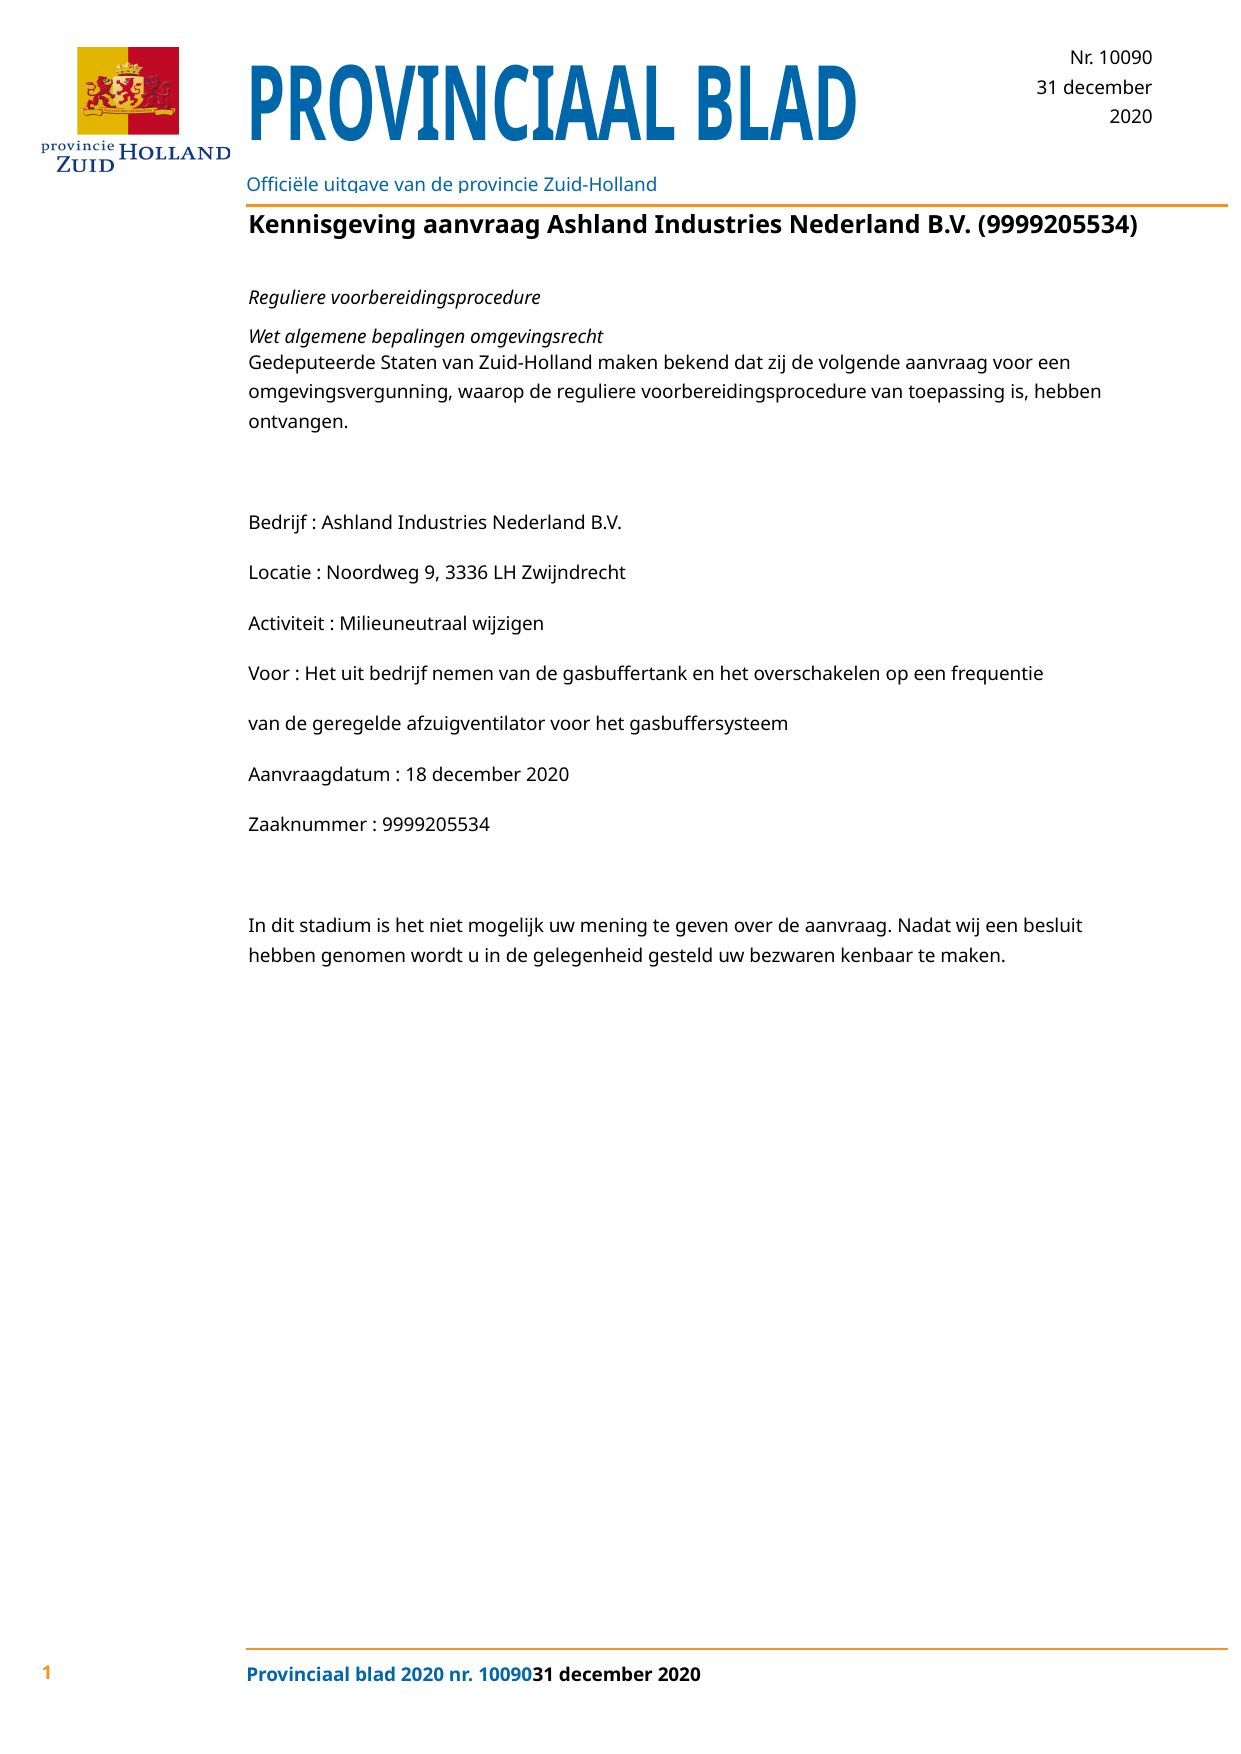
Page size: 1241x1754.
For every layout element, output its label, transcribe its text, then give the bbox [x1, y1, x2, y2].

text Activiteit : Milieuneutraal wijzigen [248, 610, 1152, 635]
text Wet algemene bepalingen omgevingsrecht [248, 323, 1152, 349]
picture [41, 47, 231, 172]
text Bedrijf : Ashland Industries Nederland B.V. [248, 509, 1152, 534]
text Kennisgeving aanvraag Ashland Industries Nederland B.V. (9999205534) [248, 207, 1152, 241]
text Zaaknummer : 9999205534 [248, 811, 1152, 837]
text van de geregelde afzuigventilator voor het gasbuffersysteem [248, 711, 1152, 736]
text Voor : Het uit bedrijf nemen van de gasbuffertank en het overschakelen op een frequentie [248, 660, 1152, 686]
text Gedeputeerde Staten van Zuid-Holland maken bekend dat zij de volgende aanvraag voor een omgevingsvergunning, waarop de reguliere voorbereidingsprocedure van toepassing is, hebben ontvangen. [248, 349, 1152, 434]
text Aanvraagdatum : 18 december 2020 [248, 761, 1152, 787]
text In dit stadium is het niet mogelijk uw mening te geven over de aanvraag. Nadat wij een besluit hebben genomen wordt u in de gelegenheid gesteld uw bezwaren kenbaar te maken. [248, 912, 1152, 967]
text Locatie : Noordweg 9, 3336 LH Zwijndrecht [248, 559, 1152, 585]
text Reguliere voorbereidingsprocedure [248, 284, 1152, 309]
